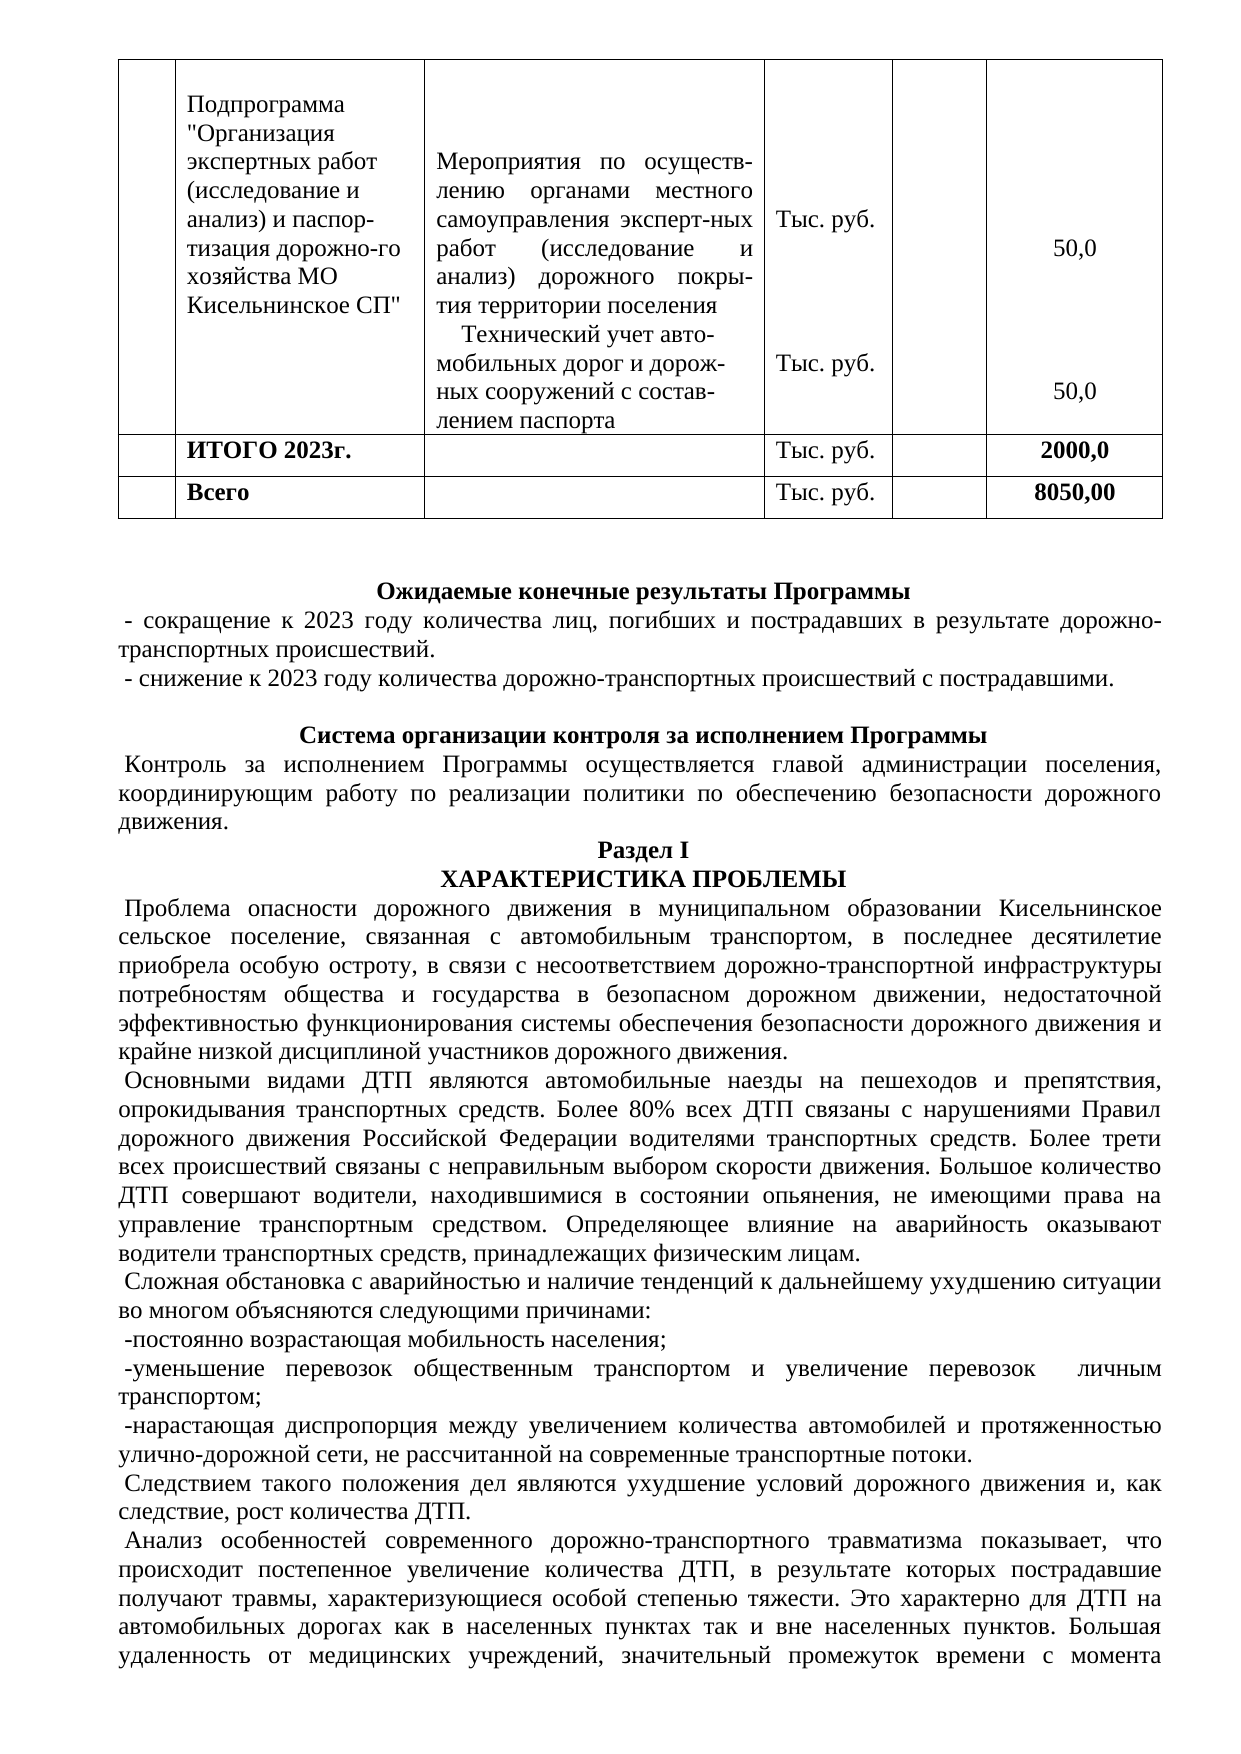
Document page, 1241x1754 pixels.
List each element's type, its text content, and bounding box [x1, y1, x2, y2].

text ХАРАКТЕРИСТИКА ПРОБЛЕМЫ [118, 864, 1162, 893]
text Контроль за исполнением Программы осуществляется главой администрации поселения, координирующим работу по реализации политики по обеспечению безопасности дорожного движения. [118, 749, 1162, 835]
table_cell 50,0 50,0 [987, 60, 1162, 434]
text - снижение к 2023 году количества дорожно-транспортных происшествий с пострадавшими. [118, 663, 1162, 691]
text Раздел I [118, 835, 1162, 864]
table_cell Подпрограмма "Организация экспертных работ (исследование и анализ) и паспор-тизация дорожно-го хозяйства МО Кисельнинское СП" [176, 60, 424, 434]
table_cell Мероприятия по осуществ-лению органами местного самоуправления эксперт-ных работ (исследование и анализ) дорожного покры-тия территории поселения Технический учет авто-мобильных дорог и дорож-ных сооружений с состав-лением паспорта [425, 60, 764, 434]
table_cell [119, 477, 175, 518]
table_cell ИТОГО 2023г. [176, 435, 424, 476]
text Основными видами ДТП являются автомобильные наезды на пешеходов и препятствия, опрокидывания транспортных средств. Более 80% всех ДТП связаны с нарушениями Правил дорожного движения Российской Федерации водителями транспортных средств. Более трети всех происшествий связаны с неправильным выбором скорости движения. Большое количество ДТП совершают водители, находившимися в состоянии опьянения, не имеющими права на управление транспортным средством. Определяющее влияние на аварийность оказывают водители транспортных средств, принадлежащих физическим лицам. [118, 1065, 1162, 1266]
table_cell Всего [176, 477, 424, 518]
text Ожидаемые конечные результаты Программы [118, 576, 1162, 605]
text -уменьшение перевозок общественным транспортом и увеличение перевозок личным транспортом; [118, 1353, 1162, 1410]
table_cell 8050,00 [987, 477, 1162, 518]
table_cell Тыс. руб. [765, 477, 892, 518]
table_cell Тыс. руб. [765, 435, 892, 476]
table_cell [119, 435, 175, 476]
table_cell [119, 60, 175, 434]
text Проблема опасности дорожного движения в муниципальном образовании Кисельнинское сельское поселение, связанная с автомобильным транспортом, в последнее десятилетие приобрела особую остроту, в связи с несоответствием дорожно-транспортной инфраструктуры потребностям общества и государства в безопасном дорожном движении, недостаточной эффективностью функционирования системы обеспечения безопасности дорожного движения и крайне низкой дисциплиной участников дорожного движения. [118, 893, 1162, 1065]
table_cell 2000,0 [987, 435, 1162, 476]
text -нарастающая диспропорция между увеличением количества автомобилей и протяженностью улично-дорожной сети, не рассчитанной на современные транспортные потоки. [118, 1410, 1162, 1468]
text Анализ особенностей современного дорожно-транспортного травматизма показывает, что происходит постепенное увеличение количества ДТП, в результате которых пострадавшие получают травмы, характеризующиеся особой степенью тяжести. Это характерно для ДТП на автомобильных дорогах как в населенных пунктах так и вне населенных пунктов. Большая удаленность от медицинских учреждений, значительный промежуток времени с момента [118, 1525, 1162, 1669]
text - сокращение к 2023 году количества лиц, погибших и пострадавших в результате дорожно-транспортных происшествий. [118, 605, 1162, 663]
text Система организации контроля за исполнением Программы [118, 720, 1162, 749]
text Сложная обстановка с аварийностью и наличие тенденций к дальнейшему ухудшению ситуации во многом объясняются следующими причинами: [118, 1266, 1162, 1324]
table_cell [425, 435, 764, 476]
table_cell [893, 60, 986, 434]
text -постоянно возрастающая мобильность населения; [118, 1324, 1162, 1353]
table_cell Тыс. руб. Тыс. руб. [765, 60, 892, 434]
table_cell [425, 477, 764, 518]
table_cell [893, 477, 986, 518]
text Следствием такого положения дел являются ухудшение условий дорожного движения и, как следствие, рост количества ДТП. [118, 1468, 1162, 1525]
table_cell [893, 435, 986, 476]
